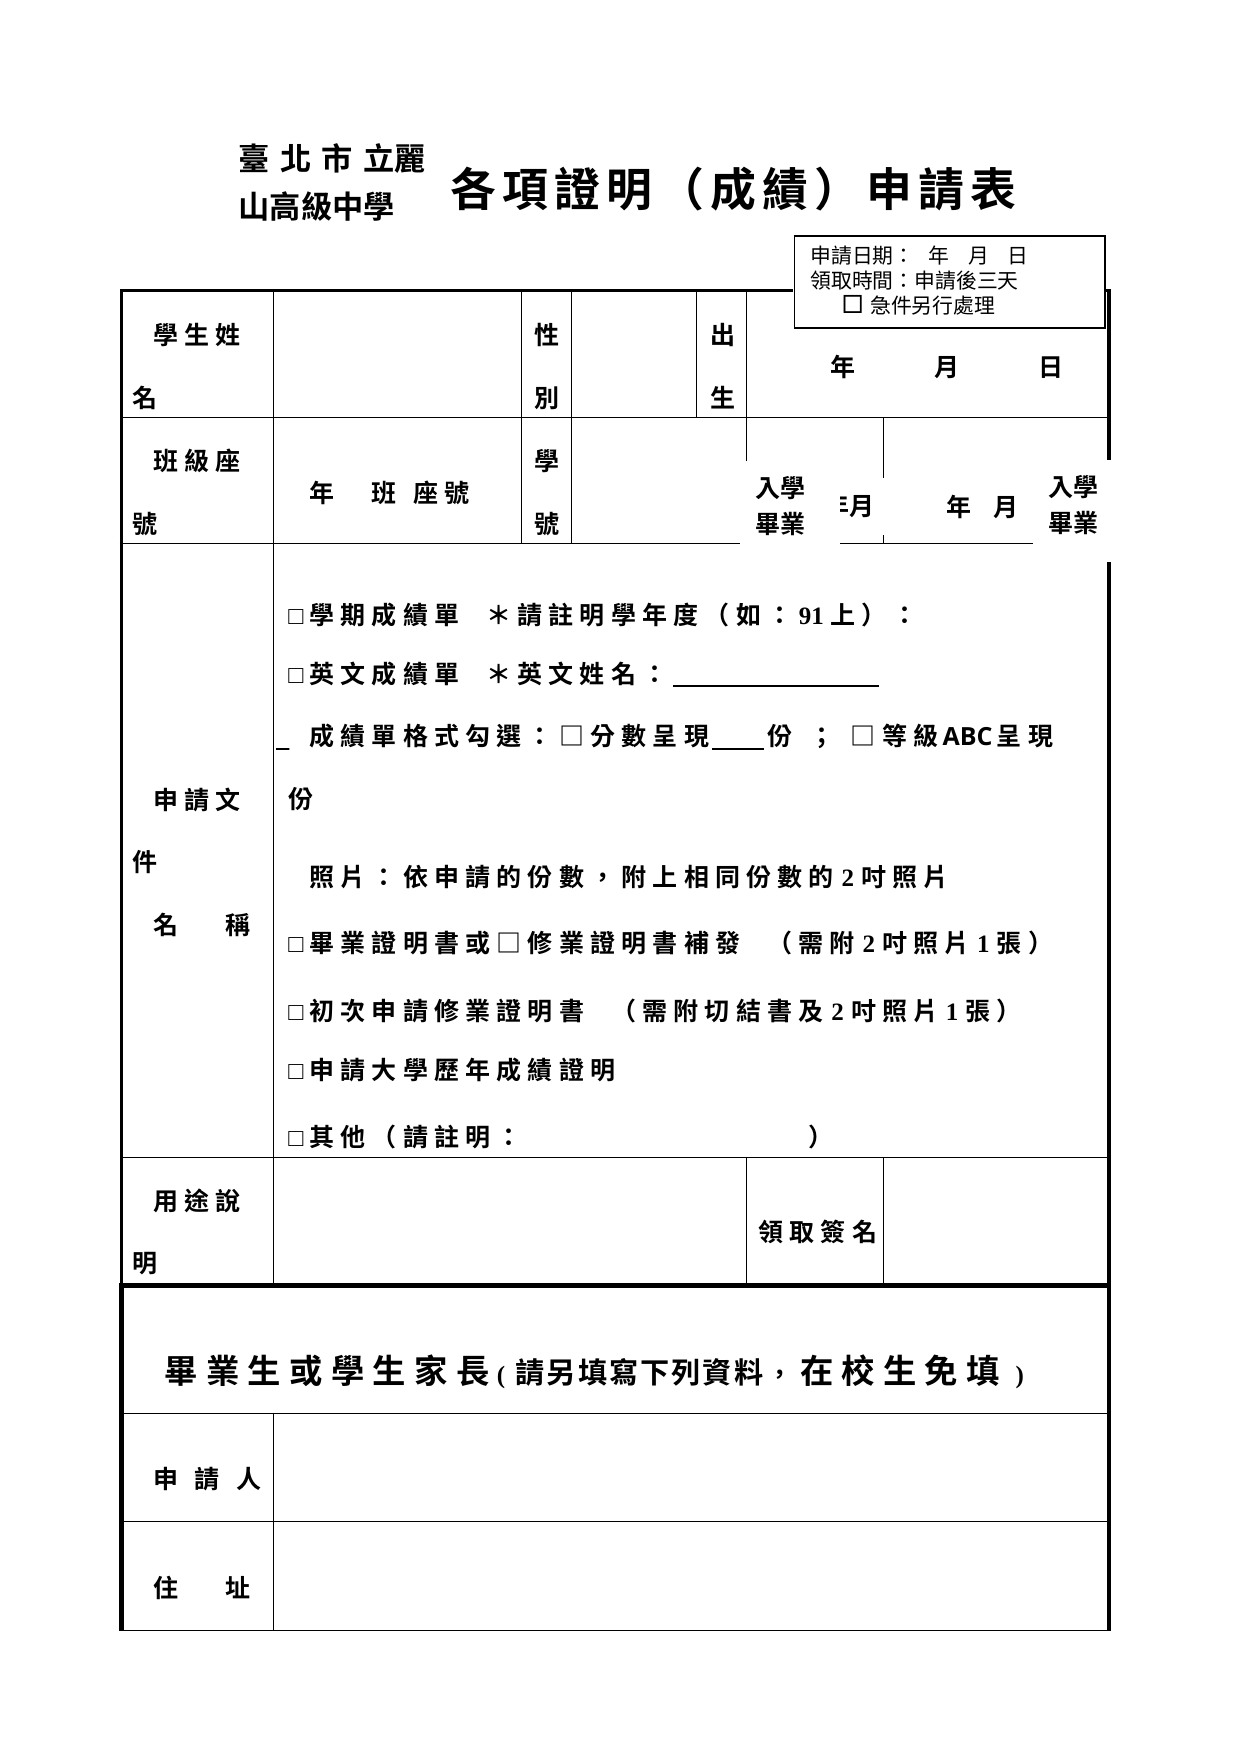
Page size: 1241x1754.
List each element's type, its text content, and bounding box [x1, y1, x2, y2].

table_cell □學期成績單 ＊請註明學年度（如：91上）： □英文成績單 ＊英文姓名： 成績單格式勾選：□分數呈現 份 ； □等級ABC呈現 份 照片：依申請的份數，附上相同份數的2吋照片 □畢業證明書或□修業證明書補發 （需附2吋照片1張） □初次申請修業證明書 （需附切結書及2吋照片1張） □申請大學歷年成績證明 □其他（請註明： ） [274, 544, 1107, 1157]
table_cell 申請文件 名 稱 [123, 544, 273, 1157]
table_cell 申 請 人 [124, 1414, 273, 1521]
table_cell [274, 1414, 1107, 1521]
text 臺 北 市 立麗山高級中學 各項證明（成績）申請表 [118, 102, 1139, 227]
table_cell 畢業生或學生家長( 請另填寫下列資料，在校生免填 ) [124, 1288, 1107, 1412]
table_cell 班級座號 [123, 418, 273, 543]
table_cell 領取簽名 [747, 1158, 883, 1283]
table_cell 學號 [522, 418, 571, 543]
table_cell [274, 1158, 746, 1283]
table_cell [884, 1158, 1107, 1283]
table_header [274, 292, 521, 417]
table_header 學生姓名 [123, 292, 273, 417]
table_cell [747, 418, 934, 543]
table_header [572, 292, 696, 417]
table_cell 用途說明 [123, 1158, 273, 1283]
table_cell 住 址 [124, 1522, 273, 1629]
table_cell [274, 1522, 1107, 1629]
table_header 性別 [522, 292, 571, 417]
table_cell 年 班 座號 [274, 418, 521, 543]
text 領取時間：申請後三天 [810, 269, 1089, 294]
table_header 年 月 日 [747, 292, 1107, 417]
text  急件另行處理 [810, 294, 1089, 319]
table_header 出生 [697, 292, 746, 417]
table_cell [572, 418, 840, 555]
table_cell [884, 418, 1121, 562]
text 申請日期： 年 月 日 [810, 244, 1089, 269]
